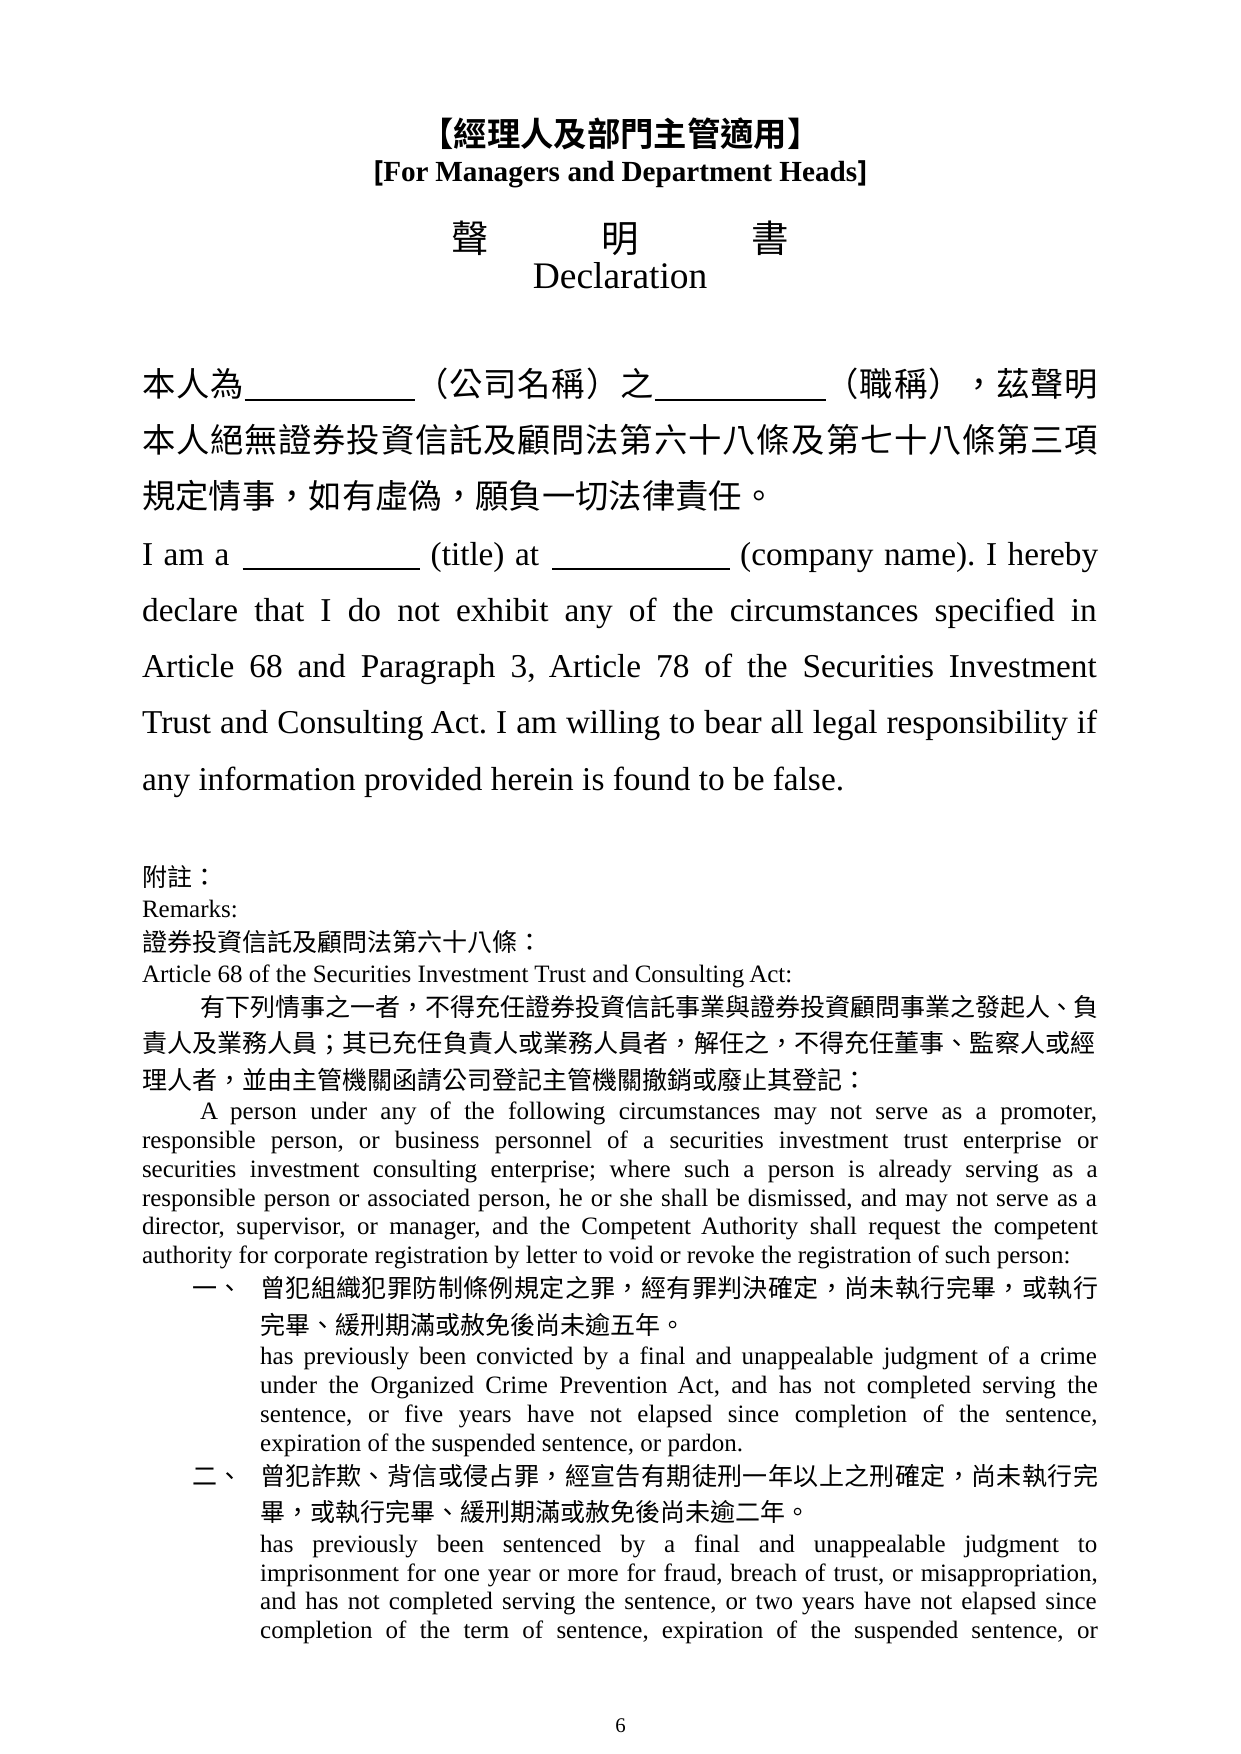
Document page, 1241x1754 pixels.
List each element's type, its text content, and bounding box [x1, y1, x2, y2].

text 證券投資信託及顧問法第六十八條： [142, 923, 1098, 959]
text 【經理人及部門主管適用】 [142, 118, 1098, 153]
text I am a (title) at (company name). I hereby declare that I do not exhibit any of the circumstances specified in Article 68 and Paragraph 3, Article 78 of the Securities Investment Trust and Consulting Act. I am willing to bear all legal responsibility if any information provided herein is found to be false. [142, 520, 1098, 801]
text [For Managers and Department Heads] [142, 153, 1098, 189]
text Remarks: [142, 894, 1098, 923]
text A person under any of the following circumstances may not serve as a promoter, responsible person, or business personnel of a securities investment trust enterprise or securities investment consulting enterprise; where such a person is already serving as a responsible person or associated person, he or she shall be dismissed, and may not serve as a director, supervisor, or manager, and the Competent Authority shall request the competent authority for corporate registration by letter to void or revoke the registration of such person: [142, 1096, 1098, 1269]
text 附註： [142, 858, 1098, 894]
text 本人為 （公司名稱）之 （職稱），茲聲明本人絕無證券投資信託及顧問法第六十八條及第七十八條第三項規定情事，如有虛偽，願負一切法律責任。 [142, 351, 1098, 520]
text Declaration [142, 260, 1098, 295]
text 聲 明 書 [142, 224, 1098, 260]
list 曾犯詐欺、背信或侵占罪，經宣告有期徒刑一年以上之刑確定，尚未執行完畢，或執行完畢、緩刑期滿或赦免後尚未逾二年。 has previously been sentenced by a final and unappealable judgment to imprisonment for one year or more for fraud, breach of trust, or misappropriation, and has not completed serving the sentence, or two years have not elapsed since completion of the term of sentence, expiration of the suspended sentence, or [192, 1456, 1098, 1644]
text Article 68 of the Securities Investment Trust and Consulting Act: [142, 959, 1098, 988]
text 有下列情事之一者，不得充任證券投資信託事業與證券投資顧問事業之發起人、負責人及業務人員；其已充任負責人或業務人員者，解任之，不得充任董事、監察人或經理人者，並由主管機關函請公司登記主管機關撤銷或廢止其登記： [142, 988, 1098, 1096]
list 曾犯組織犯罪防制條例規定之罪，經有罪判決確定，尚未執行完畢，或執行完畢、緩刑期滿或赦免後尚未逾五年。 has previously been convicted by a final and unappealable judgment of a crime under the Organized Crime Prevention Act, and has not completed serving the sentence, or five years have not elapsed since completion of the sentence, expiration of the suspended sentence, or pardon. [192, 1269, 1098, 1456]
